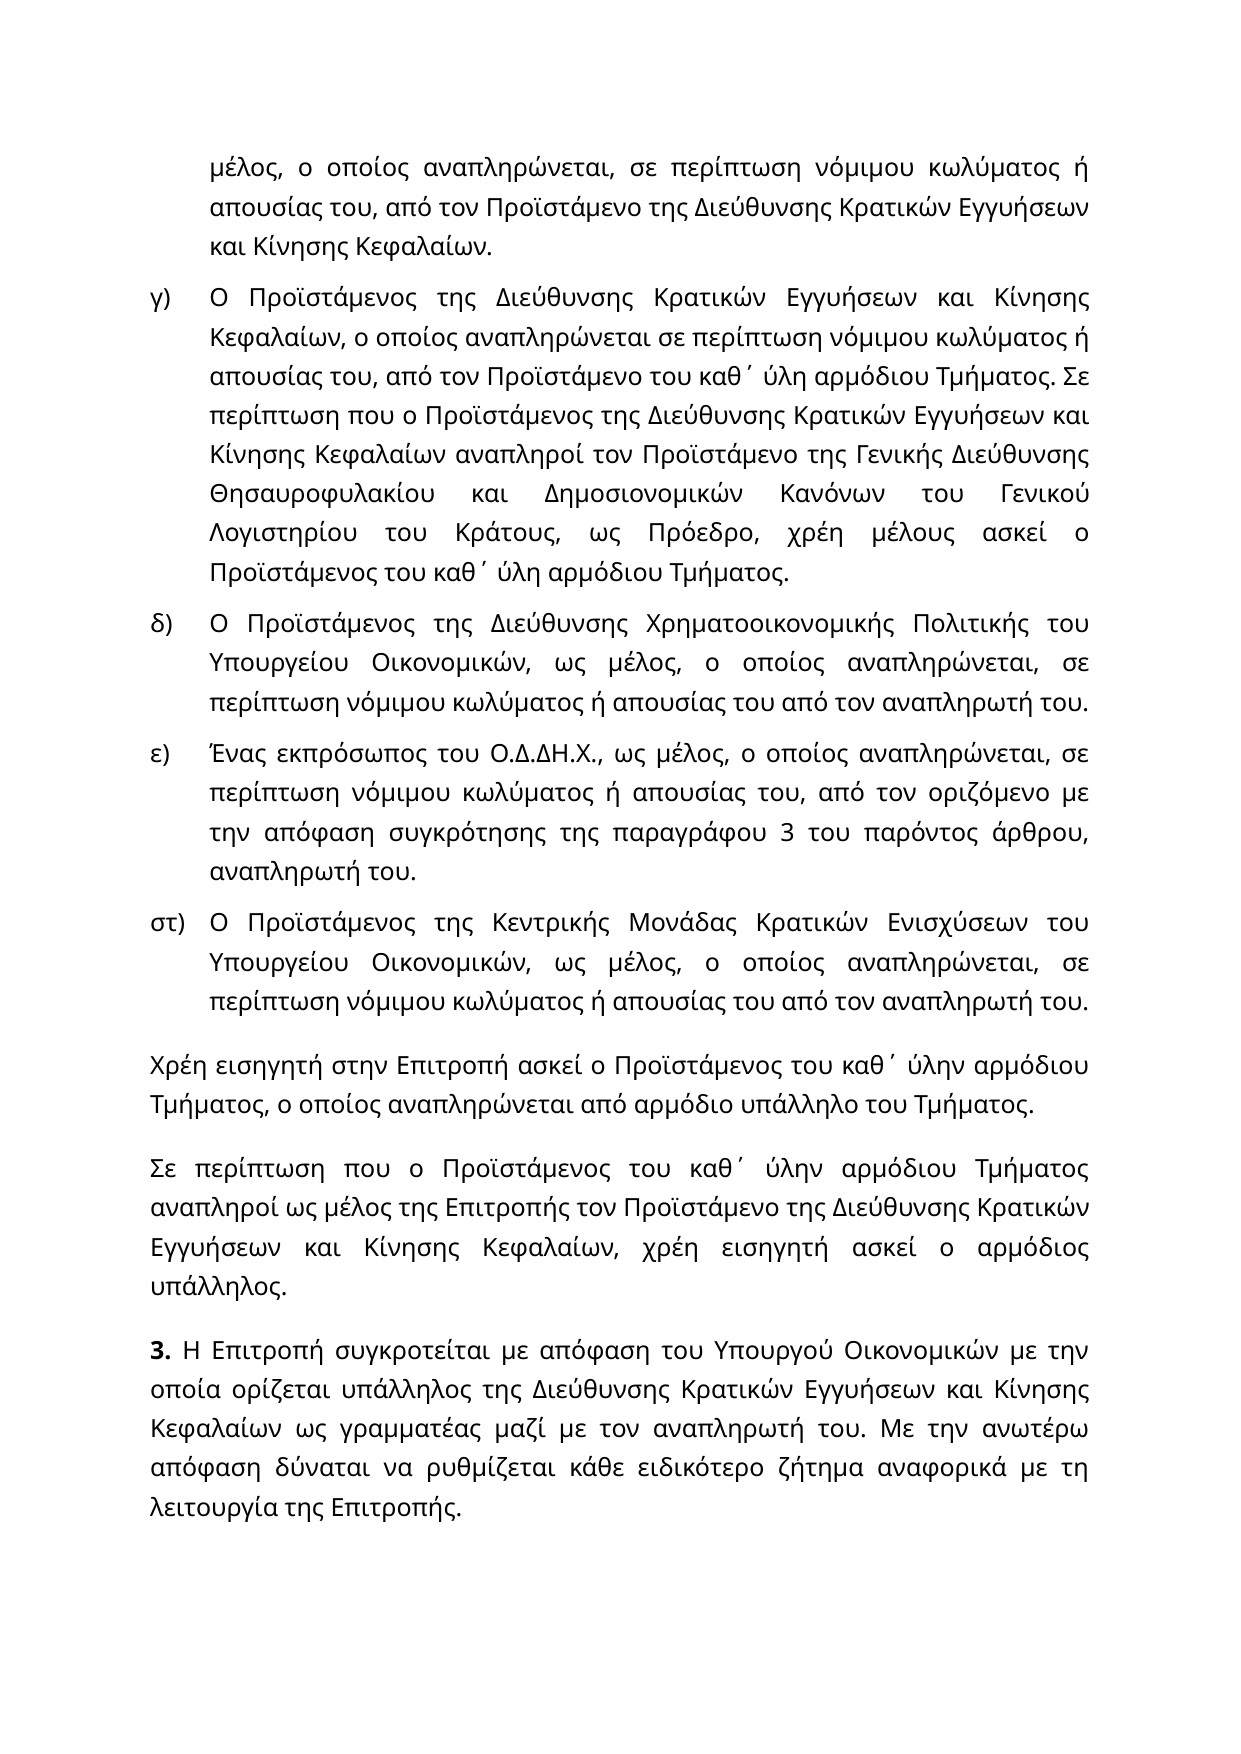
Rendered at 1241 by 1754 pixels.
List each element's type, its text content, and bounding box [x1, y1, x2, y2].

text Σε περίπτωση που ο Προϊστάμενος του καθ΄ ύλην αρμόδιου Τμήματος αναπληροί ως μέλος της Επιτροπής τον Προϊστάμενο της Διεύθυνσης Κρατικών Εγγυήσεων και Κίνησης Κεφαλαίων, χρέη εισηγητή ασκεί ο αρμόδιος υπάλληλος. [150, 1151, 1090, 1302]
list μέλος, ο οποίος αναπληρώνεται, σε περίπτωση νόμιμου κωλύματος ή απουσίας του, από τον Προϊστάμενο της Διεύθυνσης Κρατικών Εγγυήσεων και Κίνησης Κεφαλαίων. [150, 150, 1090, 262]
list ε) Ένας εκπρόσωπος του Ο.Δ.ΔΗ.Χ., ως μέλος, ο οποίος αναπληρώνεται, σε περίπτωση νόμιμου κωλύματος ή απουσίας του, από τον οριζόμενο με την απόφαση συγκρότησης της παραγράφου 3 του παρόντος άρθρου, αναπληρωτή του. [150, 736, 1090, 887]
list στ) Ο Προϊστάμενος της Κεντρικής Μονάδας Κρατικών Ενισχύσεων του Υπουργείου Οικονομικών, ως μέλος, ο οποίος αναπληρώνεται, σε περίπτωση νόμιμου κωλύματος ή απουσίας του από τον αναπληρωτή του. [150, 905, 1090, 1017]
text 3. Η Επιτροπή συγκροτείται με απόφαση του Υπουργού Οικονομικών με την οποία ορίζεται υπάλληλος της Διεύθυνσης Κρατικών Εγγυήσεων και Κίνησης Κεφαλαίων ως γραμματέας μαζί με τον αναπληρωτή του. Με την ανωτέρω απόφαση δύναται να ρυθμίζεται κάθε ειδικότερο ζήτημα αναφορικά με τη λειτουργία της Επιτροπής. [150, 1332, 1090, 1523]
text Χρέη εισηγητή στην Επιτροπή ασκεί ο Προϊστάμενος του καθ΄ ύλην αρμόδιου Τμήματος, ο οποίος αναπληρώνεται από αρμόδιο υπάλληλο του Τμήματος. [150, 1047, 1090, 1121]
list γ) Ο Προϊστάμενος της Διεύθυνσης Κρατικών Εγγυήσεων και Κίνησης Κεφαλαίων, ο οποίος αναπληρώνεται σε περίπτωση νόμιμου κωλύματος ή απουσίας του, από τον Προϊστάμενο του καθ΄ ύλη αρμόδιου Τμήματος. Σε περίπτωση που ο Προϊστάμενος της Διεύθυνσης Κρατικών Εγγυήσεων και Κίνησης Κεφαλαίων αναπληροί τον Προϊστάμενο της Γενικής Διεύθυνσης Θησαυροφυλακίου και Δημοσιονομικών Κανόνων του Γενικού Λογιστηρίου του Κράτους, ως Πρόεδρο, χρέη μέλους ασκεί ο Προϊστάμενος του καθ΄ ύλη αρμόδιου Τμήματος. [150, 280, 1090, 588]
list δ) Ο Προϊστάμενος της Διεύθυνσης Χρηματοοικονομικής Πολιτικής του Υπουργείου Οικονομικών, ως μέλος, ο οποίος αναπληρώνεται, σε περίπτωση νόμιμου κωλύματος ή απουσίας του από τον αναπληρωτή του. [150, 606, 1090, 718]
